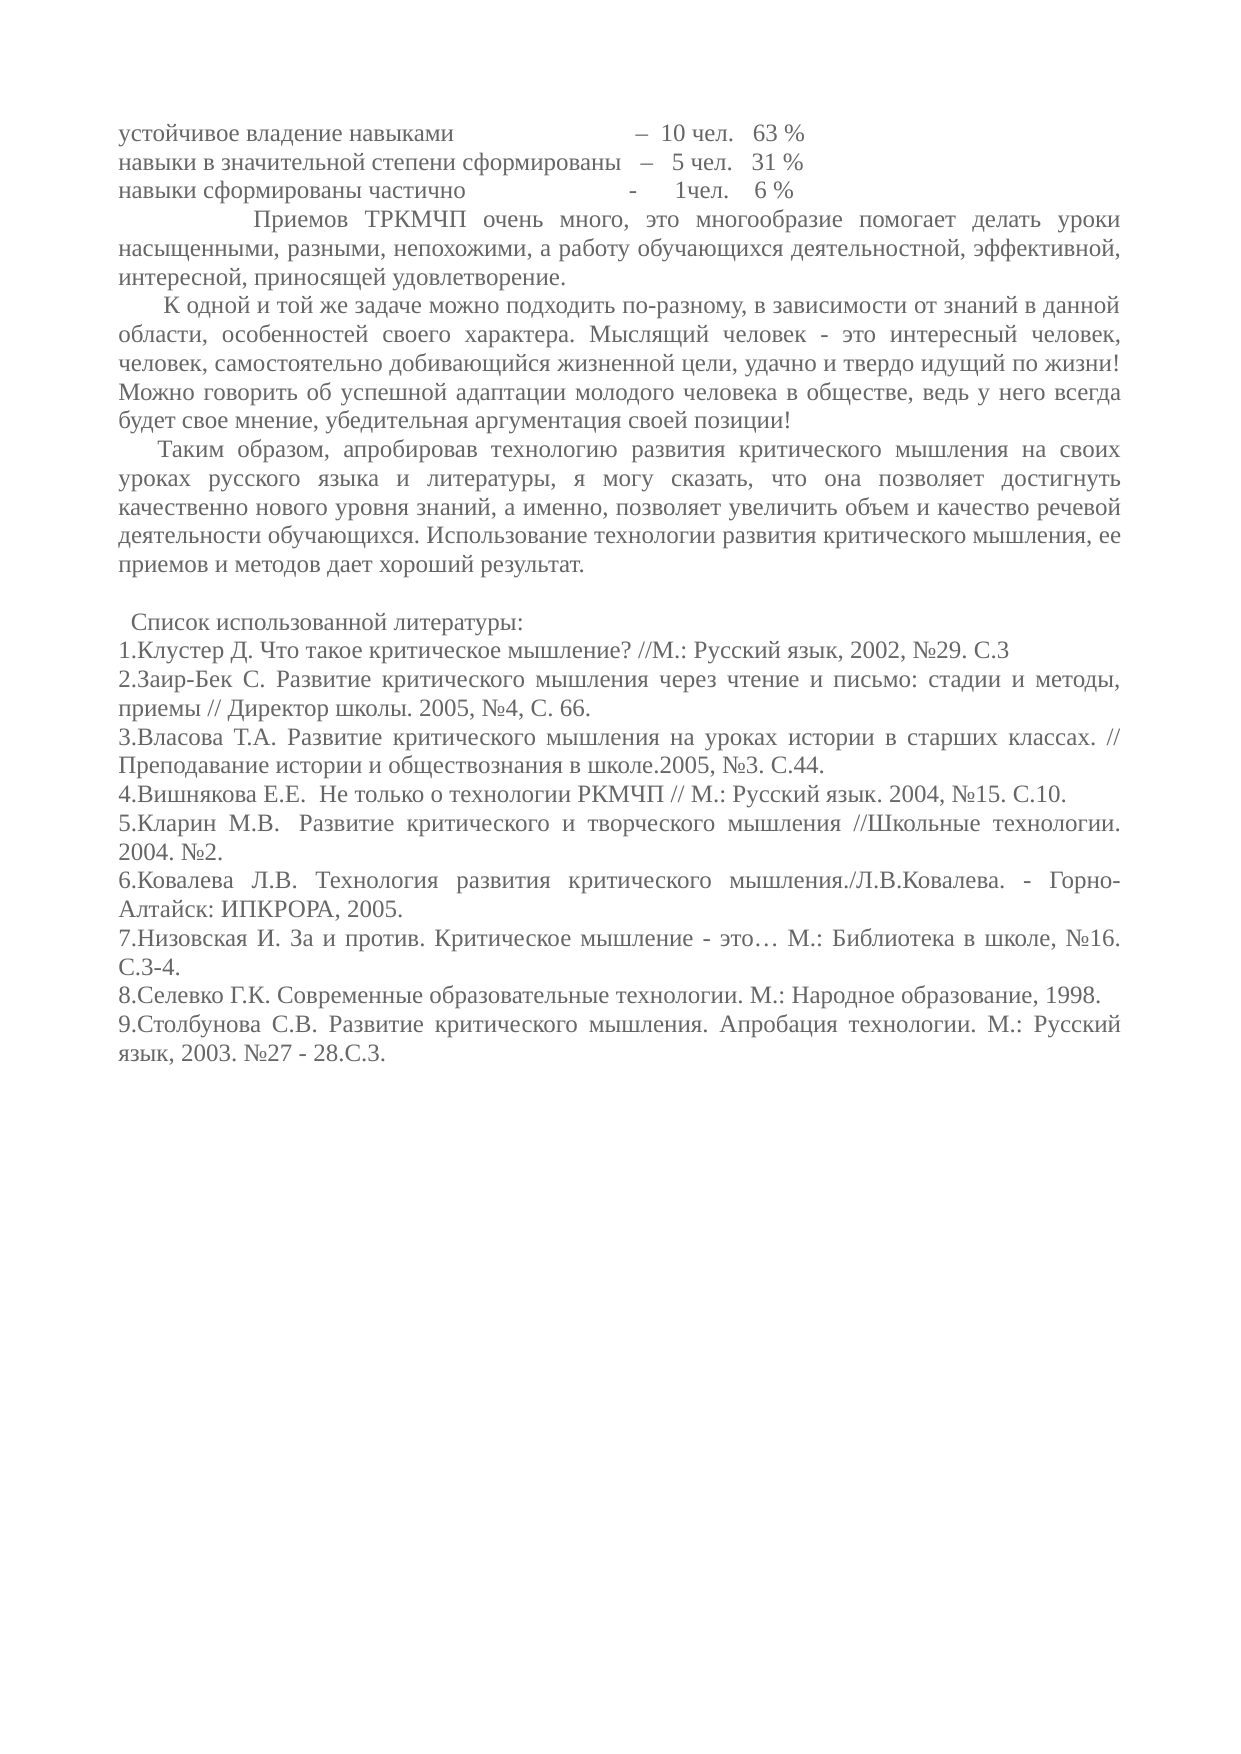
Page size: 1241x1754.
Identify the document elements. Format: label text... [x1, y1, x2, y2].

text К одной и той же задаче можно подходить по-разному, в зависимости от знаний в данной области, особенностей своего характера. Мыслящий человек - это интересный человек, человек, самостоятельно добивающийся жизненной цели, удачно и твердо идущий по жизни! Можно говорить об успешной адаптации молодого человека в обществе, ведь у него всегда будет свое мнение, убедительная аргументация своей позиции! [118, 291, 1122, 434]
text навыки в значительной степени сформированы – 5 чел. 31 % [118, 147, 1122, 176]
text навыки сформированы частично - 1чел. 6 % [118, 176, 1122, 204]
text 3.Власова Т.А. Развитие критического мышления на уроках истории в старших классах. // Преподавание истории и обществознания в школе.2005, №3. С.44. [118, 722, 1122, 779]
text Список использованной литературы: [118, 607, 1122, 636]
text 2.Заир-Бек С. Развитие критического мышления через чтение и письмо: стадии и методы, приемы // Директор школы. 2005, №4, С. 66. [118, 664, 1122, 722]
text устойчивое владение навыками – 10 чел. 63 % [118, 118, 1122, 147]
text Приемов ТРКМЧП очень много, это многообразие помогает делать уроки насыщенными, разными, непохожими, а работу обучающихся деятельностной, эффективной, интересной, приносящей удовлетворение. [118, 204, 1122, 291]
text 8.Селевко Г.К. Современные образовательные технологии. М.: Народное образование, 1998. [118, 981, 1122, 1009]
text 6.Ковалева Л.В. Технология развития критического мышления./Л.В.Ковалева. - Горно-Алтайск: ИПКРОРА, 2005. [118, 866, 1122, 923]
text 1.Клустер Д. Что такое критическое мышление? //М.: Русский язык, 2002, №29. С.3 [118, 636, 1122, 664]
text 7.Низовская И. За и против. Критическое мышление - это… М.: Библиотека в школе, №16. С.3-4. [118, 923, 1122, 981]
text 5.Кларин М.В. Развитие критического и творческого мышления //Школьные технологии. 2004. №2. [118, 808, 1122, 866]
text 9.Столбунова С.В. Развитие критического мышления. Апробация технологии. М.: Русский язык, 2003. №27 - 28.С.3. [118, 1009, 1122, 1067]
text 4.Вишнякова Е.Е. Не только о технологии РКМЧП // М.: Русский язык. 2004, №15. С.10. [118, 779, 1122, 808]
text Таким образом, апробировав технологию развития критического мышления на своих уроках русского языка и литературы, я могу сказать, что она позволяет достигнуть качественно нового уровня знаний, а именно, позволяет увеличить объем и качество речевой деятельности обучающихся. Использование технологии развития критического мышления, ее приемов и методов дает хороший результат. [118, 434, 1122, 578]
